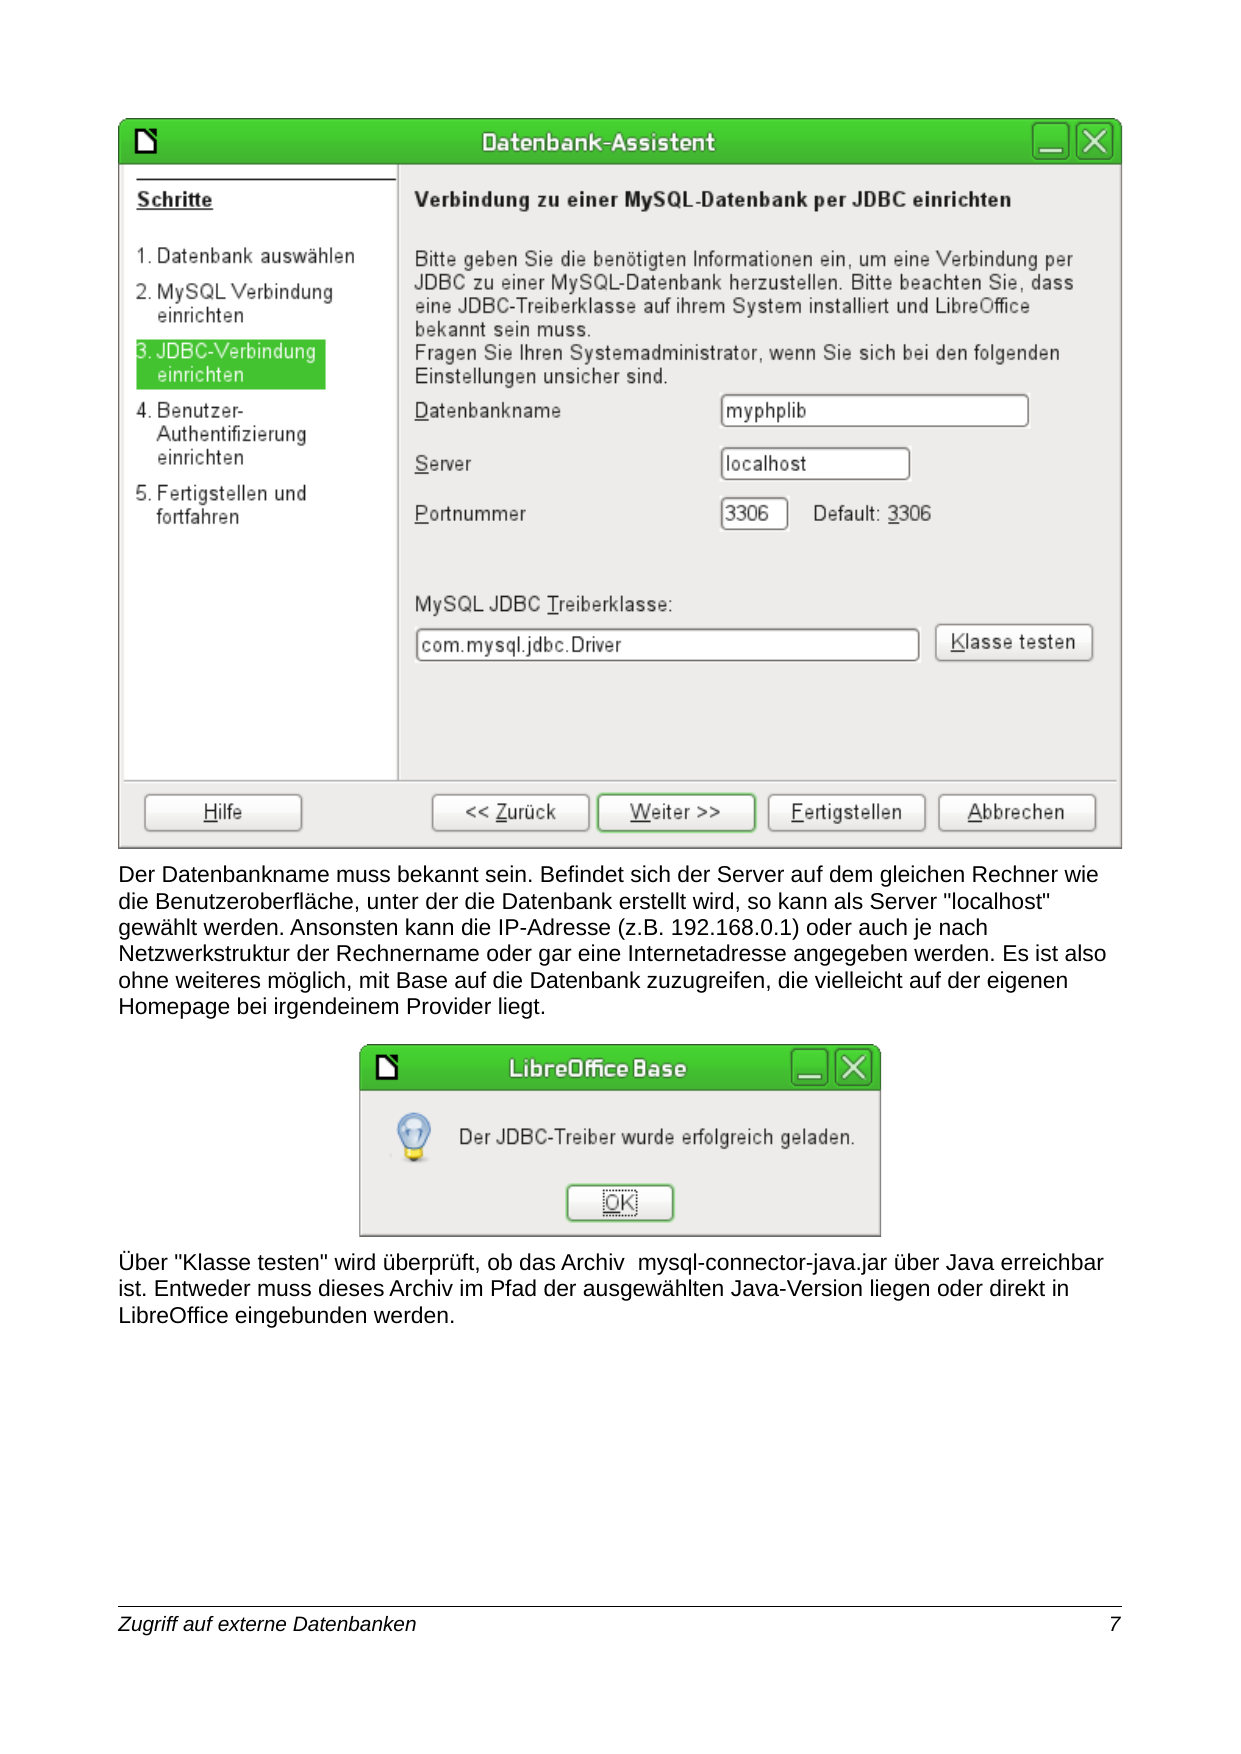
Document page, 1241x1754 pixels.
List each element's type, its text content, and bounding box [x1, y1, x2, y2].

picture [359, 1044, 882, 1237]
picture [118, 118, 1123, 849]
text Der Datenbankname muss bekannt sein. Befindet sich der Server auf dem gleichen Rechner wie die Benutzeroberfläche, unter der die Datenbank erstellt wird, so kann als Server "localhost" gewählt werden. Ansonsten kann die IP-Adresse (z.B. 192.168.0.1) oder auch je nach Netzwerkstruktur der Rechnername oder gar eine Internetadresse angegeben werden. Es ist also ohne weiteres möglich, mit Base auf die Datenbank zuzugreifen, die vielleicht auf der eigenen Homepage bei irgendeinem Provider liegt. [118, 861, 1122, 1019]
text Über "Klasse testen" wird überprüft, ob das Archiv mysql-connector-java.jar über Java erreichbar ist. Entweder muss dieses Archiv im Pfad der ausgewählten Java-Version liegen oder direkt in LibreOffice eingebunden werden. [118, 1249, 1122, 1328]
